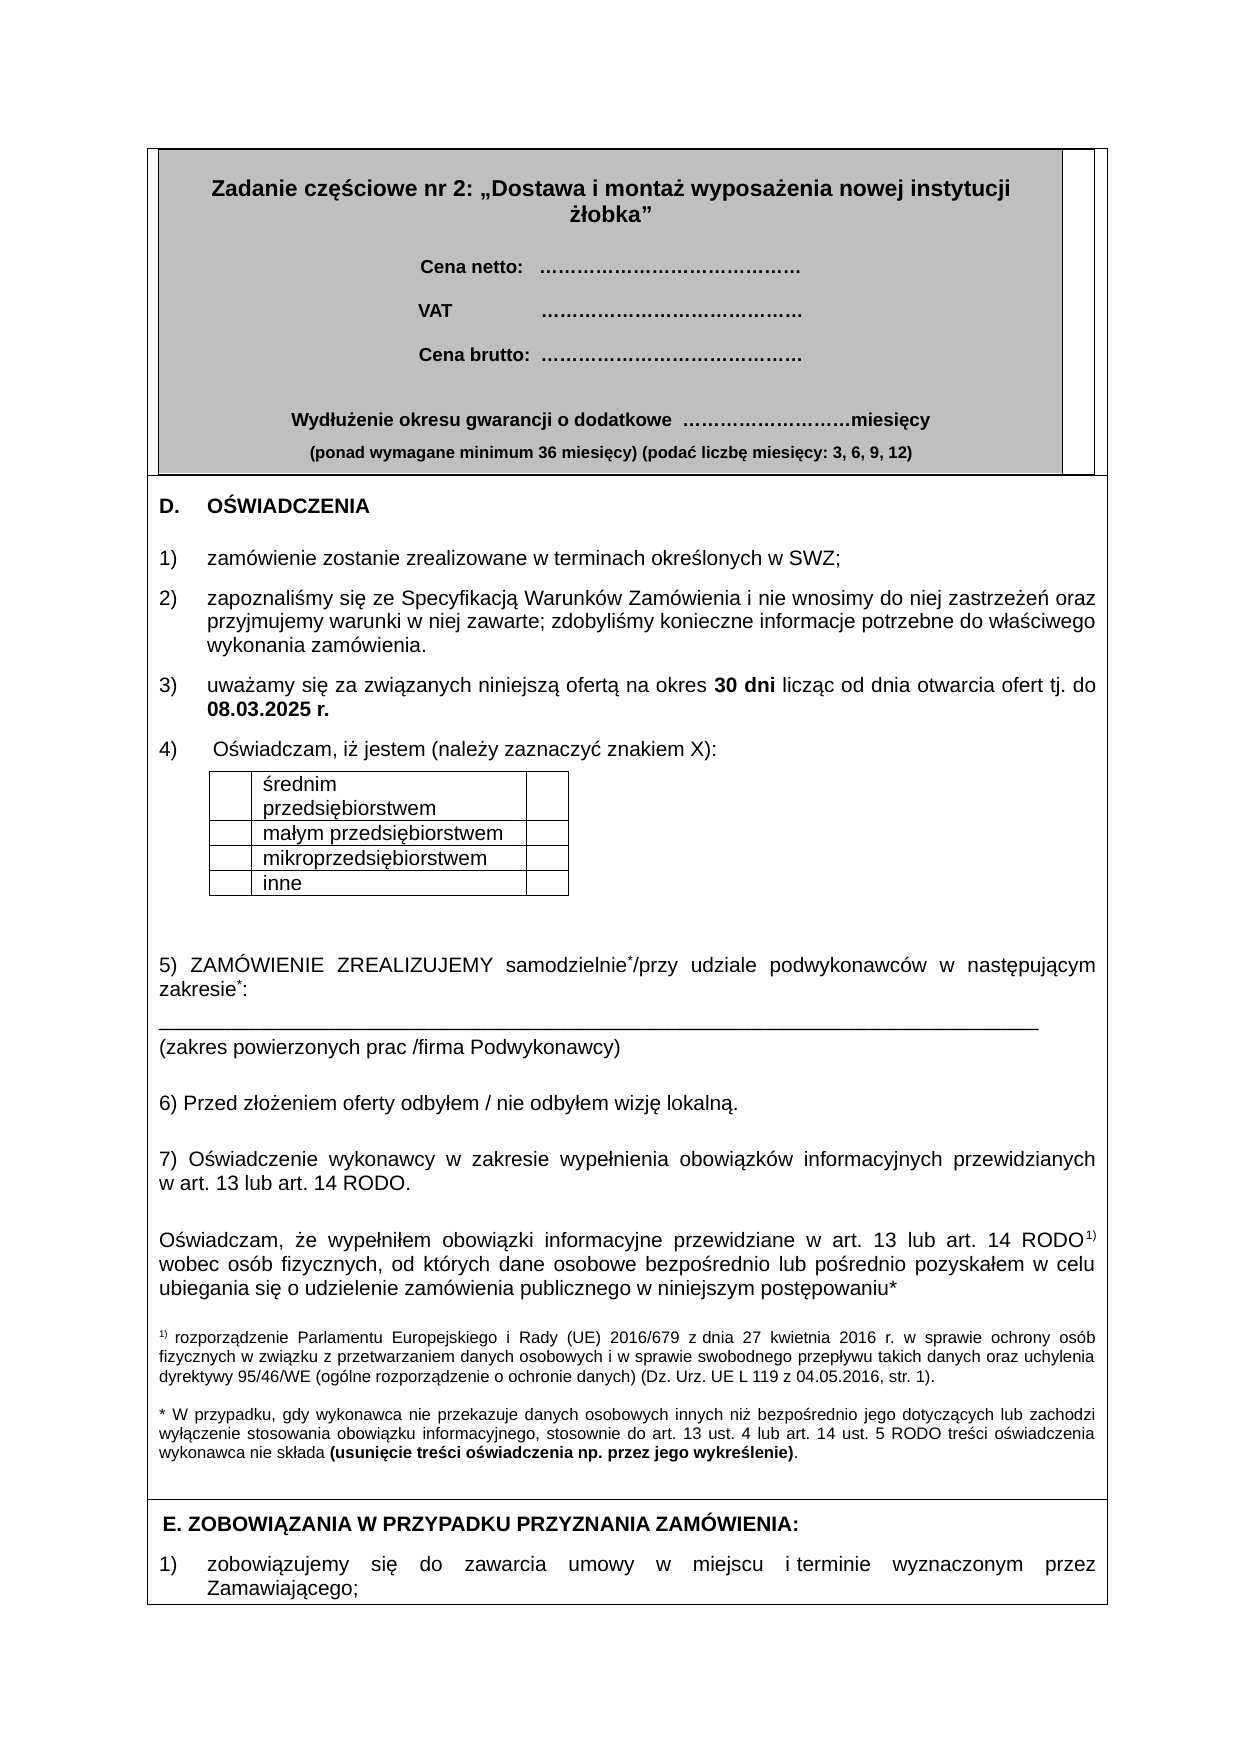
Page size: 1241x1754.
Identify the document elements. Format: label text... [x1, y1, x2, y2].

table_cell OŚWIADCZENIA zamówienie zostanie zrealizowane w terminach określonych w SWZ; zapoznaliśmy się ze Specyfikacją Warunków Zamówienia i nie wnosimy do niej zastrzeżeń oraz przyjmujemy warunki w niej zawarte; zdobyliśmy konieczne informacje potrzebne do właściwego wykonania zamówienia. uważamy się za związanych niniejszą ofertą na okres 30 dni licząc od dnia otwarcia ofert tj. do 08.03.2025 r. Oświadczam, iż jestem (należy zaznaczyć znakiem X): 5) ZAMÓWIENIE ZREALIZUJEMY samodzielnie*/przy udziale podwykonawców w następującym zakresie*: ____________________________________________________________________________ (zakres powierzonych prac /firma Podwykonawcy) 6) Przed złożeniem oferty odbyłem / nie odbyłem wizję lokalną. 7) Oświadczenie wykonawcy w zakresie wypełnienia obowiązków informacyjnych przewidzianych w art. 13 lub art. 14 RODO. Oświadczam, że wypełniłem obowiązki informacyjne przewidziane w art. 13 lub art. 14 RODO1) wobec osób fizycznych, od których dane osobowe bezpośrednio lub pośrednio pozyskałem w celu ubiegania się o udzielenie zamówienia publicznego w niniejszym postępowaniu* 1) rozporządzenie Parlamentu Europejskiego i Rady (UE) 2016/679 z dnia 27 kwietnia 2016 r. w sprawie ochrony osób fizycznych w związku z przetwarzaniem danych osobowych i w sprawie swobodnego przepływu takich danych oraz uchylenia dyrektywy 95/46/WE (ogólne rozporządzenie o ochronie danych) (Dz. Urz. UE L 119 z 04.05.2016, str. 1). * W przypadku, gdy wykonawca nie przekazuje danych osobowych innych niż bezpośrednio jego dotyczących lub zachodzi wyłączenie stosowania obowiązku informacyjnego, stosownie do art. 13 ust. 4 lub art. 14 ust. 5 RODO treści oświadczenia wykonawca nie składa (usunięcie treści oświadczenia np. przez jego wykreślenie). [148, 476, 1107, 1499]
table_header średnim przedsiębiorstwem [252, 772, 526, 820]
table_cell inne [252, 871, 526, 895]
table_cell [527, 871, 568, 895]
table_header Zadanie częściowe nr 2: „Dostawa i montaż wyposażenia nowej instytucji żłobka” Cena netto: …………………………………… VAT …………………………………… Cena brutto: …………………………………… Wydłużenie okresu gwarancji o dodatkowe ………………………miesięcy (ponad wymagane minimum 36 miesięcy) (podać liczbę miesięcy: 3, 6, 9, 12) [159, 150, 1062, 473]
table_header [210, 772, 251, 820]
table_cell mikroprzedsiębiorstwem [252, 846, 526, 870]
table_cell [210, 846, 251, 870]
table_header [1063, 150, 1094, 473]
table_cell [527, 821, 568, 845]
table_cell małym przedsiębiorstwem [252, 821, 526, 845]
table_header [527, 772, 568, 820]
table_cell [210, 821, 251, 845]
table_cell [210, 871, 251, 895]
table_cell E. ZOBOWIĄZANIA W PRZYPADKU PRZYZNANIA ZAMÓWIENIA: zobowiązujemy się do zawarcia umowy w miejscu i terminie wyznaczonym przez Zamawiającego; zobowiązujemy się do wniesienia najpóźniej w dniu zawarcia umowy zabezpieczenia należytego wykonania umowy w wysokości 5 % ceny ofertowej brutto; [148, 1500, 1107, 1604]
table_cell [527, 846, 568, 870]
